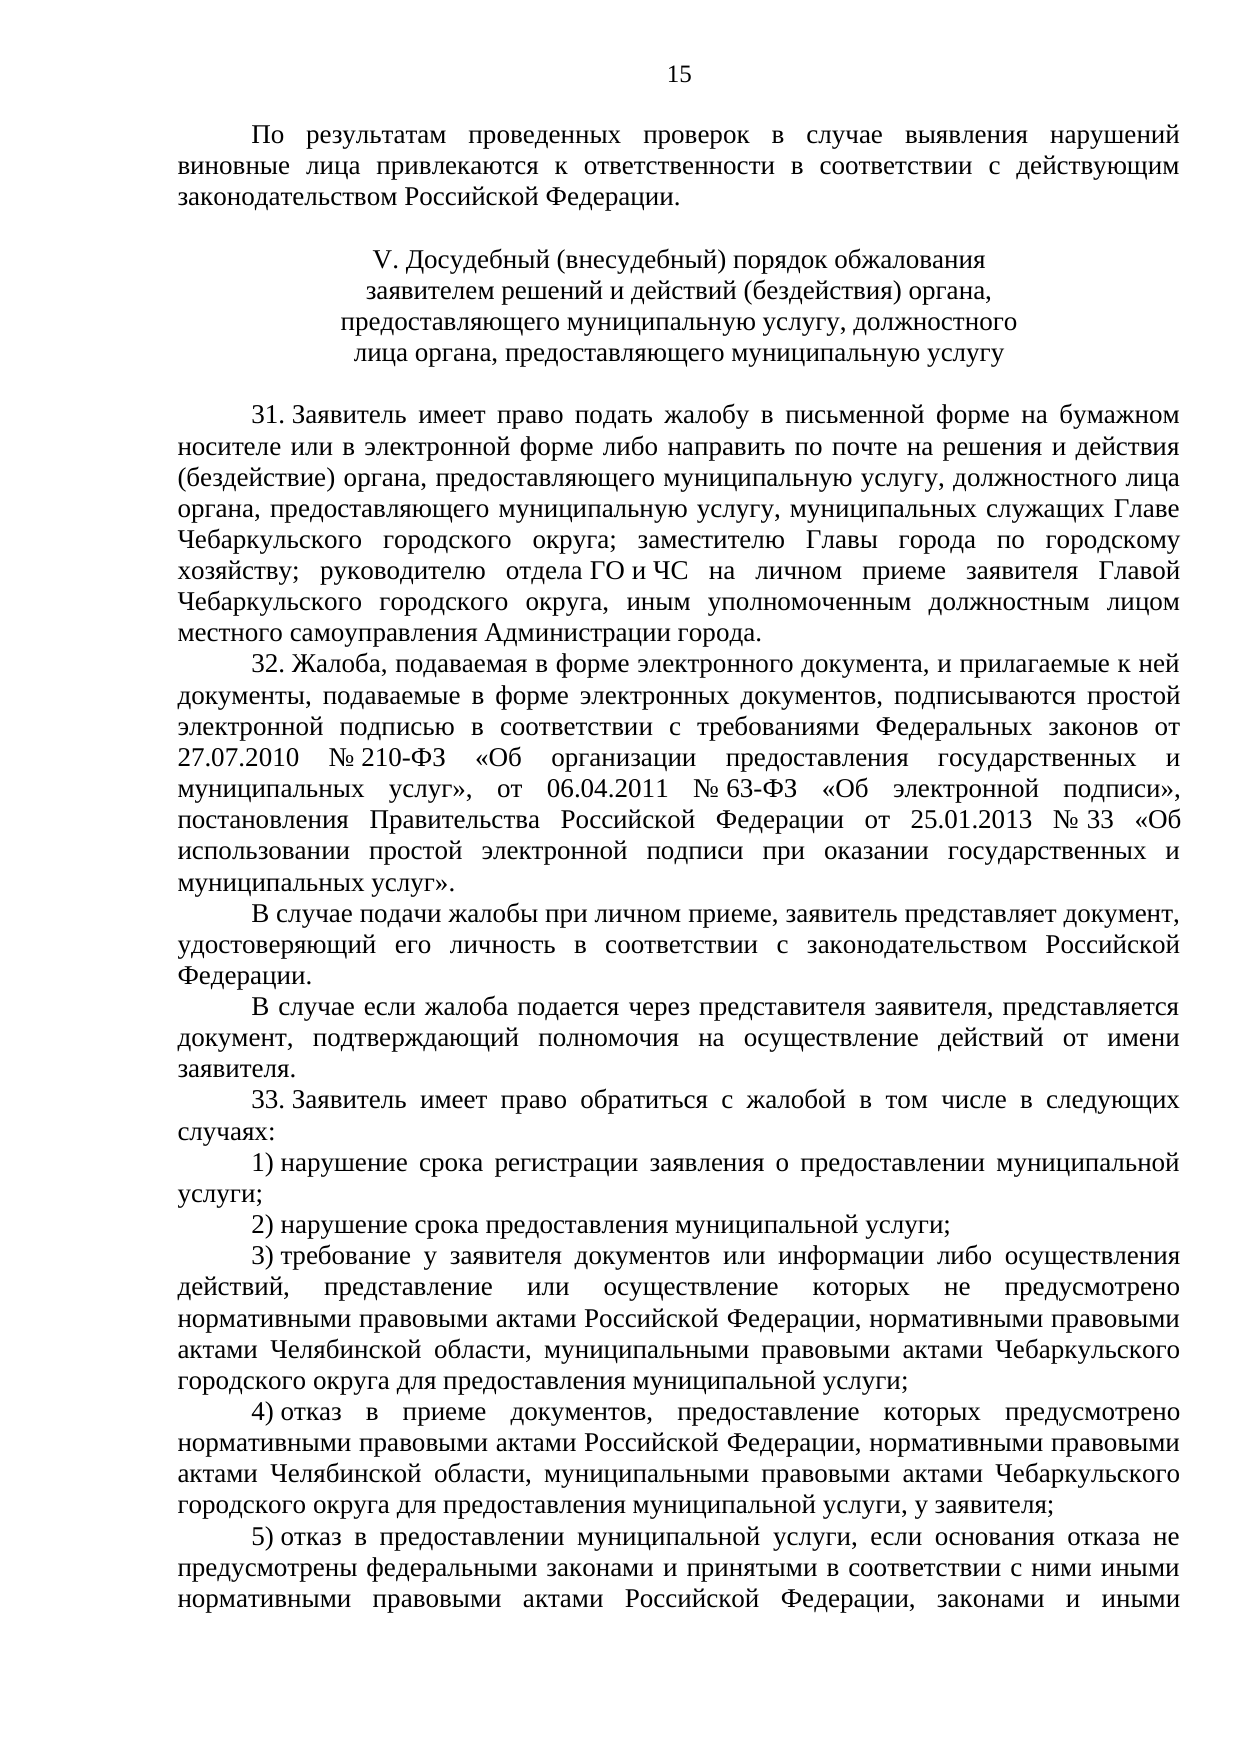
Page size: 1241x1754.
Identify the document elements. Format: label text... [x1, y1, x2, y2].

text 3) требование у заявителя документов или информации либо осуществления действий, представление или осуществление которых не предусмотрено нормативными правовыми актами Российской Федерации, нормативными правовыми актами Челябинской области, муниципальными правовыми актами Чебаркульского городского округа для предоставления муниципальной услуги; [177, 1239, 1181, 1395]
text 5) отказ в предоставлении муниципальной услуги, если основания отказа не предусмотрены федеральными законами и принятыми в соответствии с ними иными нормативными правовыми актами Российской Федерации, законами и иными [177, 1520, 1181, 1613]
text В случае подачи жалобы при личном приеме, заявитель представляет документ, удостоверяющий его личность в соответствии с законодательством Российской Федерации. [177, 897, 1181, 990]
text 31. Заявитель имеет право подать жалобу в письменной форме на бумажном носителе или в электронной форме либо направить по почте на решения и действия (бездействие) органа, предоставляющего муниципальную услугу, должностного лица органа, предоставляющего муниципальную услугу, муниципальных служащих Главе Чебаркульского городского округа; заместителю Главы города по городскому хозяйству; руководителю отдела ГО и ЧС на личном приеме заявителя Главой Чебаркульского городского округа, иным уполномоченным должностным лицом местного самоуправления Администрации города. [177, 398, 1181, 648]
text 33. Заявитель имеет право обратиться с жалобой в том числе в следующих случаях: [177, 1084, 1181, 1146]
text В случае если жалоба подается через представителя заявителя, представляется документ, подтверждающий полномочия на осуществление действий от имени заявителя. [177, 990, 1181, 1084]
text По результатам проведенных проверок в случае выявления нарушений виновные лица привлекаются к ответственности в соответствии с действующим законодательством Российской Федерации. [177, 118, 1181, 212]
text 4) отказ в приеме документов, предоставление которых предусмотрено нормативными правовыми актами Российской Федерации, нормативными правовыми актами Челябинской области, муниципальными правовыми актами Чебаркульского городского округа для предоставления муниципальной услуги, у заявителя; [177, 1395, 1181, 1520]
text 1) нарушение срока регистрации заявления о предоставлении муниципальной услуги; [177, 1146, 1181, 1208]
title V. Досудебный (внесудебный) порядок обжалования заявителем решений и действий (бездействия) органа, предоставляющего муниципальную услугу, должностного лица органа, предоставляющего муниципальную услугу [325, 243, 1033, 367]
text 32. Жалоба, подаваемая в форме электронного документа, и прилагаемые к ней документы, подаваемые в форме электронных документов, подписываются простой электронной подписью в соответствии с требованиями Федеральных законов от 27.07.2010 № 210-ФЗ «Об организации предоставления государственных и муниципальных услуг», от 06.04.2011 № 63‑ФЗ «Об электронной подписи», постановления Правительства Российской Федерации от 25.01.2013 № 33 «Об использовании простой электронной подписи при оказании государственных и муниципальных услуг». [177, 648, 1181, 897]
text 2) нарушение срока предоставления муниципальной услуги; [177, 1208, 1181, 1239]
